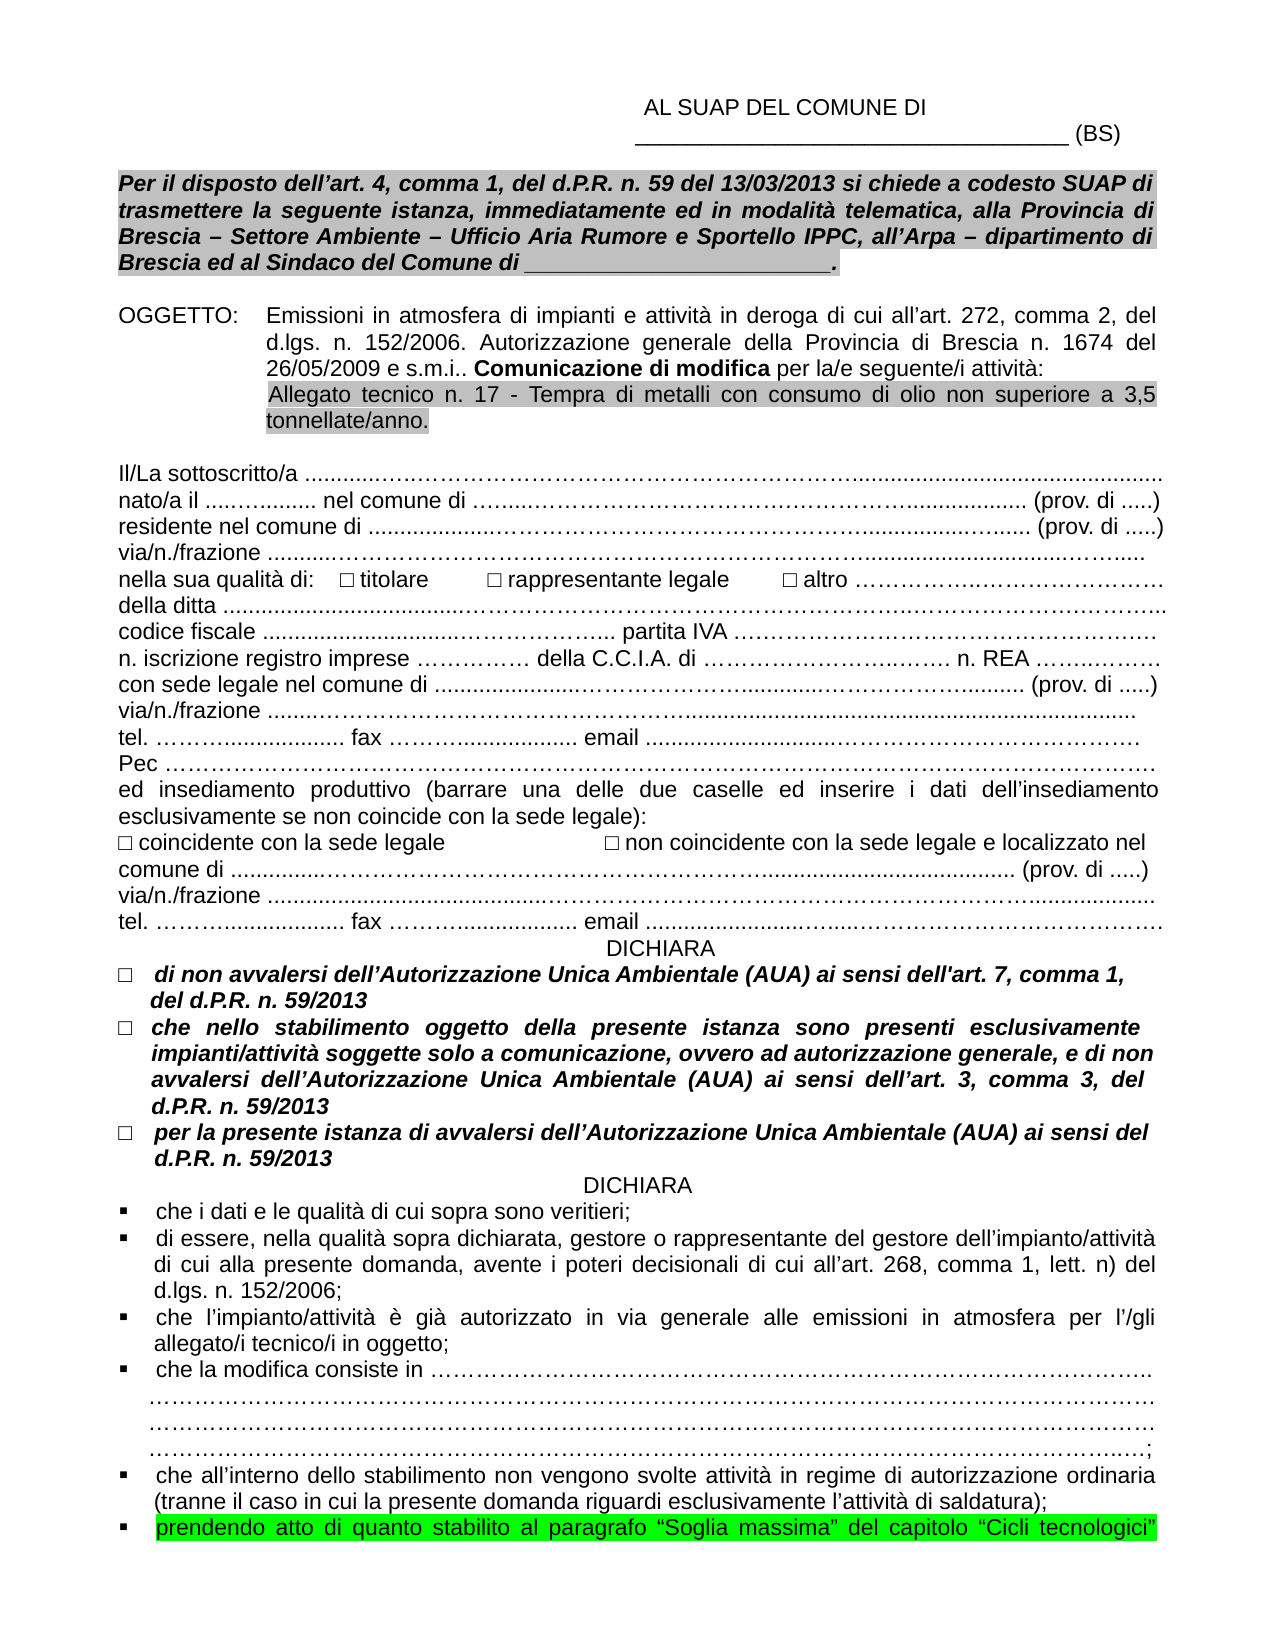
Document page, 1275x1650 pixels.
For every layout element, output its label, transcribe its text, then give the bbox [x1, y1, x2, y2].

text □ di non avvalersi dell’Autorizzazione Unica Ambientale (AUA) ai sensi dell'art. 7, comma 1, [118, 961, 1157, 987]
text …………………………………………………………………………………………………………………………………………………………………………………………………………………………………………………………………………………………………………………………………………………………..…; [148, 1383, 1157, 1462]
text □ per la presente istanza di avvalersi dell’Autorizzazione Unica Ambientale (AUA) ai sensi del d.P.R. n. 59/2013 [118, 1119, 1157, 1172]
list che la modifica consiste in ………………………………………………………………………………….. [118, 1356, 1157, 1383]
text nella sua qualità di: □ titolare □ rappresentante legale □ altro ……………..…………………… [118, 566, 1203, 592]
text tel. ………................... fax ………................... email .........................….....…………………………………. [118, 908, 1203, 934]
list che l’impianto/attività è già autorizzato in via generale alle emissioni in atmosfera per l’/gli allegato/i tecnico/i in oggetto; [118, 1303, 1157, 1356]
text Il/La sottoscritto/a ............…..…………………………………………………................................................. [118, 460, 1203, 487]
text __________________________________ (BS) [413, 120, 1157, 146]
text via/n./frazione ...........……………………………………………………………................................……..... [118, 539, 1203, 566]
text OGGETTO: Emissioni in atmosfera di impianti e attività in deroga di cui all’art. 272, comma 2, del d.lgs. n. 152/2006. Autorizzazione generale della Provincia di Brescia n. 1674 del 26/05/2009 e s.m.i.. Comunicazione di modifica per la/e seguente/i attività: [118, 302, 1157, 381]
text via/n./frazione ............................................……………………………………………………….................... [118, 882, 1203, 908]
list di essere, nella qualità sopra dichiarata, gestore o rappresentante del gestore dell’impianto/attività di cui alla presente domanda, avente i poteri decisionali di cui all’art. 268, comma 1, lett. n) del d.lgs. n. 152/2006; [118, 1224, 1157, 1303]
text DICHIARA [118, 1172, 1157, 1198]
text ed insediamento produttivo (barrare una delle due caselle ed inserire i dati dell’insediamento esclusivamente se non coincide con la sede legale): [118, 776, 1160, 829]
list che all’interno dello stabilimento non vengono svolte attività in regime di autorizzazione ordinaria (tranne il caso in cui la presente domanda riguardi esclusivamente l’attività di saldatura); [118, 1462, 1157, 1514]
text Allegato tecnico n. 17 - Tempra di metalli con consumo di olio non superiore a 3,5 tonnellate/anno. [266, 381, 1157, 434]
text n. iscrizione registro imprese …………… della C.C.I.A. di ……………………..……. n. REA ……..……… [118, 645, 1203, 671]
text residente nel comune di ....................………………………………………….................…...... (prov. di .....) [118, 513, 1203, 539]
text via/n./frazione ........…………………………………………....................................................................... [118, 697, 1203, 724]
list prendendo atto di quanto stabilito al paragrafo “Soglia massima” del capitolo “Cicli tecnologici” [118, 1514, 1157, 1541]
text nato/a il .....…......... nel comune di .….....…………………………….……………................... (prov. di .....) [118, 487, 1203, 513]
text della ditta ......................................…………………………………………………..………………….………... [118, 592, 1203, 618]
text comune di ...............…………………………………………………........................................ (prov. di .....) [118, 856, 1203, 882]
list che i dati e le qualità di cui sopra sono veritieri; [118, 1198, 1157, 1224]
text AL SUAP DEL COMUNE DI [118, 94, 1157, 120]
text Pec …………………………………………………………………………………………………………………. [118, 750, 1203, 776]
text del d.P.R. n. 59/2013 [118, 987, 1157, 1014]
text con sede legale nel comune di .......................………………….............……………….......... (prov. di .....) [118, 671, 1203, 697]
text tel. ………................... fax ………................... email ..............................…………………………………. [118, 724, 1203, 750]
text Per il disposto dell’art. 4, comma 1, del d.P.R. n. 59 del 13/03/2013 si chiede a codesto SUAP di trasmettere la seguente istanza, immediatamente ed in modalità telematica, alla Provincia di Brescia – Settore Ambiente – Ufficio Aria Rumore e Sportello IPPC, all’Arpa – dipartimento di Brescia ed al Sindaco del Comune di ________________________. [118, 170, 1157, 276]
text DICHIARA [118, 934, 1203, 961]
text □ che nello stabilimento oggetto della presente istanza sono presenti esclusivamente impianti/attività soggette solo a comunicazione, ovvero ad autorizzazione generale, e di non avvalersi dell’Autorizzazione Unica Ambientale (AUA) ai sensi dell’art. 3, comma 3, del d.P.R. n. 59/2013 [118, 1014, 1157, 1119]
text □ coincidente con la sede legale □ non coincidente con la sede legale e localizzato nel [118, 829, 1203, 856]
text codice fiscale ...............................………………... partita IVA ….………………………………………….… [118, 618, 1203, 645]
